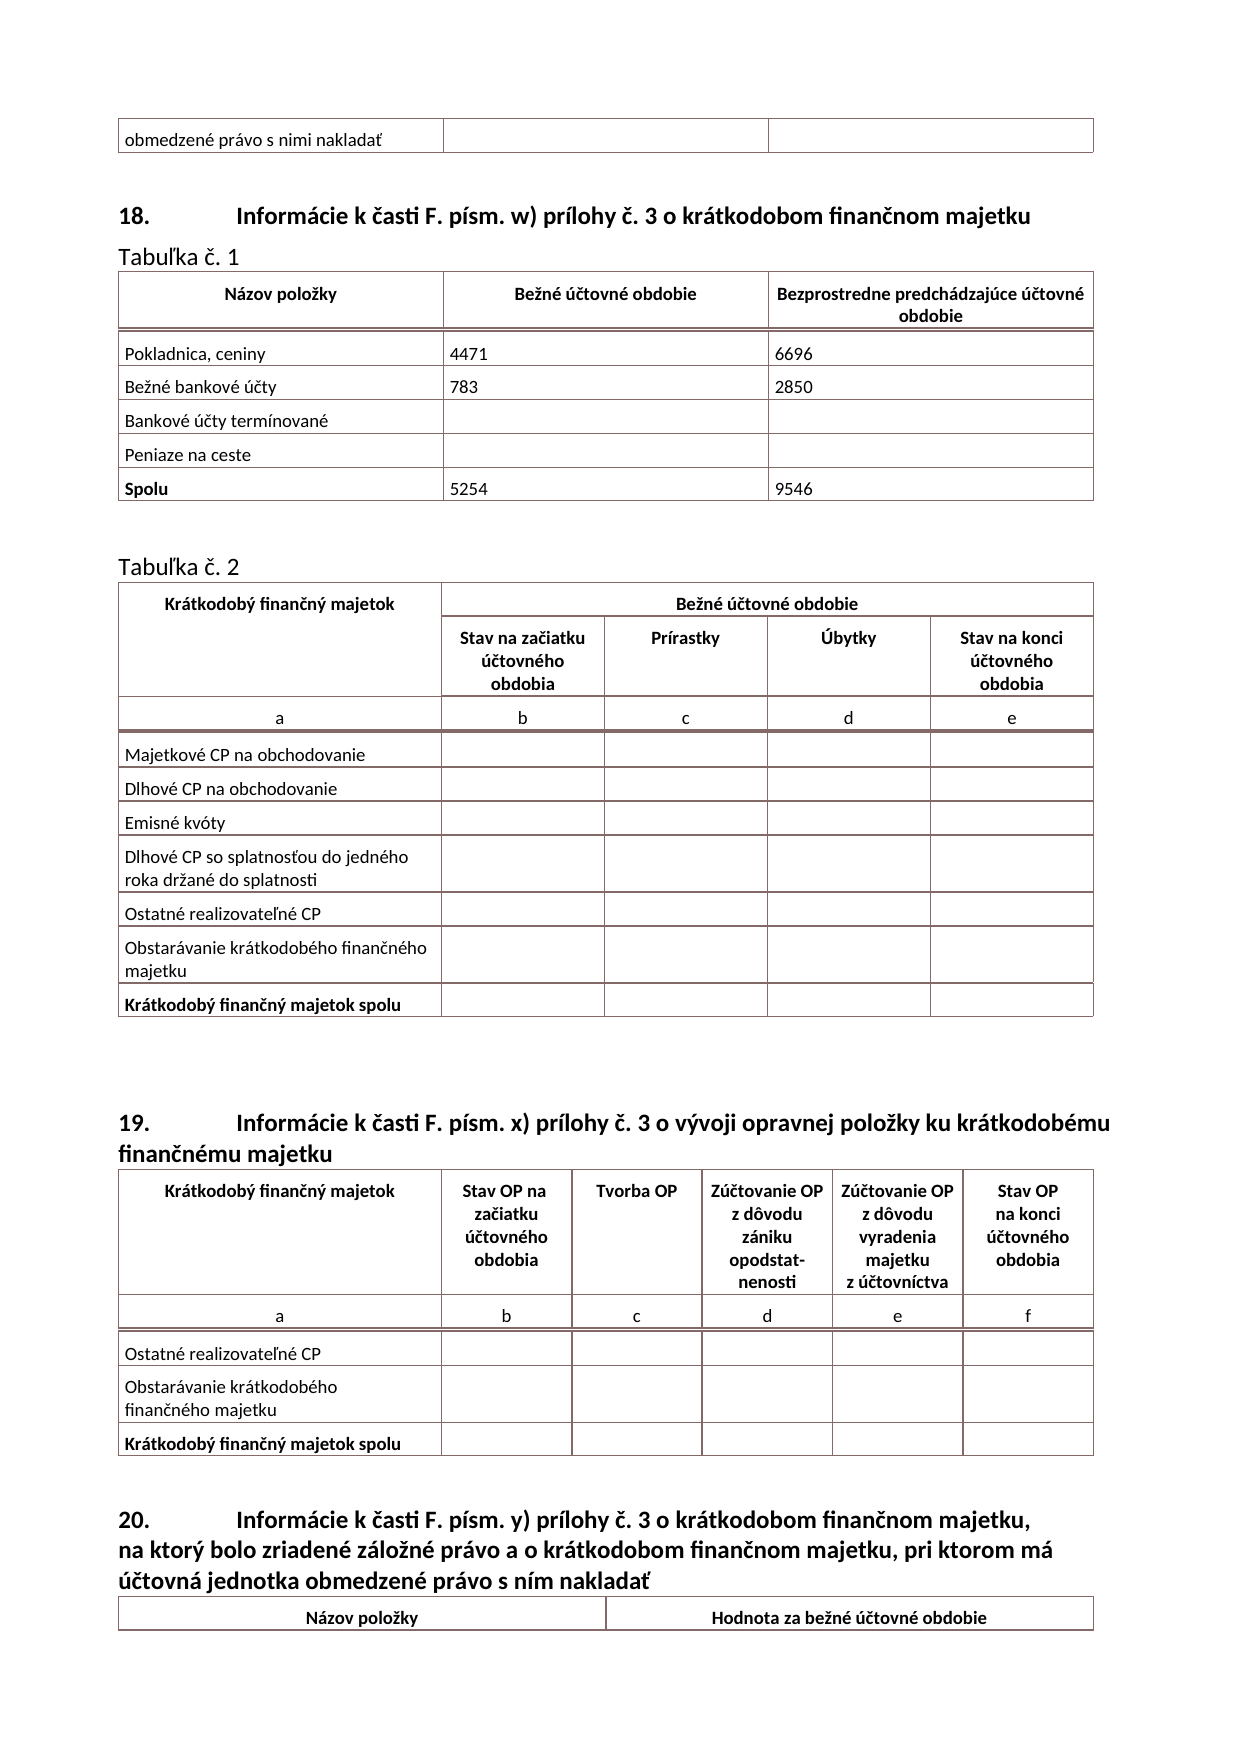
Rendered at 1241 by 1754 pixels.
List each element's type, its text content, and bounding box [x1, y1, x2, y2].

table_cell Obstarávanie krátkodobého finančného majetku [119, 927, 441, 982]
table_cell Bežné bankové účty [119, 366, 443, 399]
table_cell Stav na konci účtovného obdobia [931, 617, 1093, 695]
table_cell [931, 802, 1093, 834]
text 19. Informácie k časti F. písm. x) prílohy č. 3 o vývoji opravnej položky ku krátkodobému finančnému majetku [118, 1107, 1122, 1168]
table_cell [442, 1423, 571, 1455]
table_cell [442, 1332, 571, 1365]
table_cell Stav na začiatku účtovného obdobia [442, 617, 604, 695]
table_cell [605, 802, 767, 834]
text Tabuľka č. 1 [118, 241, 1122, 271]
table_cell Spolu [119, 468, 443, 500]
table_header Bežné účtovné obdobie [442, 583, 1093, 615]
table_cell [768, 984, 930, 1016]
table_cell [931, 984, 1093, 1016]
table_cell d [703, 1295, 832, 1327]
text 20. Informácie k časti F. písm. y) prílohy č. 3 o krátkodobom finančnom majetku, na ktorý bolo zriadené záložné právo a o krátkodobom finančnom majetku, pri ktorom má účtovná jednotka obmedzené právo s ním nakladať [118, 1504, 1122, 1596]
table_cell [769, 119, 1093, 152]
table_cell [605, 768, 767, 800]
table_cell [444, 400, 768, 433]
table_cell [833, 1423, 962, 1455]
table_cell [573, 1332, 701, 1365]
table_header Názov položky [119, 272, 443, 327]
table_cell 4471 [444, 332, 768, 365]
table_cell [703, 1423, 832, 1455]
table_cell Ostatné realizovateľné CP [119, 1332, 441, 1365]
table_cell [442, 733, 604, 766]
table_cell [703, 1366, 832, 1422]
table_cell [931, 768, 1093, 800]
table_cell 9546 [769, 468, 1093, 500]
table_cell Pokladnica, ceniny [119, 332, 443, 365]
table_cell Bankové účty termínované [119, 400, 443, 433]
table_cell [605, 927, 767, 982]
table_cell [931, 733, 1093, 766]
table_cell Dlhové CP na obchodovanie [119, 768, 441, 800]
table_cell Prírastky [605, 617, 767, 695]
table_cell [442, 984, 604, 1016]
table_cell Dlhové CP so splatnosťou do jedného roka držané do splatnosti [119, 836, 441, 891]
table_cell f [964, 1295, 1093, 1327]
table_cell c [605, 697, 767, 729]
table_header Tvorba OP [573, 1170, 701, 1294]
text 18. Informácie k časti F. písm. w) prílohy č. 3 o krátkodobom finančnom majetku [118, 200, 1122, 231]
table_cell [573, 1366, 701, 1422]
table_cell [605, 893, 767, 925]
table_cell 783 [444, 366, 768, 399]
table_cell [768, 927, 930, 982]
table_header Bezprostredne predchádzajúce účtovné obdobie [769, 272, 1093, 327]
table_cell Ostatné realizovateľné CP [119, 893, 441, 925]
table_cell Emisné kvóty [119, 802, 441, 834]
table_cell [768, 733, 930, 766]
table_header Bežné účtovné obdobie [444, 272, 768, 327]
table_cell [964, 1366, 1093, 1422]
table_cell Krátkodobý finančný majetok spolu [119, 1423, 441, 1455]
table_cell [442, 836, 604, 891]
table_cell 2850 [769, 366, 1093, 399]
table_cell a [119, 697, 441, 729]
text Tabuľka č. 2 [118, 551, 1122, 582]
table_cell Obstarávanie krátkodobého finančného majetku [119, 1366, 441, 1422]
table_cell 6696 [769, 332, 1093, 365]
table_cell c [573, 1295, 701, 1327]
table_cell [931, 927, 1093, 982]
table_cell b [442, 697, 604, 729]
table_cell d [768, 697, 930, 729]
table_header Zúčtovanie OP z dôvodu vyradenia majetku z účtovníctva [833, 1170, 962, 1294]
table_cell [964, 1423, 1093, 1455]
table_cell obmedzené právo s nimi nakladať [119, 119, 443, 152]
table_cell Úbytky [768, 617, 930, 695]
table_header Krátkodobý finančný majetok [119, 1170, 441, 1294]
table_cell [769, 434, 1093, 467]
table_cell [442, 893, 604, 925]
table_cell b [442, 1295, 571, 1327]
table_cell [768, 836, 930, 891]
table_cell [605, 984, 767, 1016]
table_cell Krátkodobý finančný majetok spolu [119, 984, 441, 1016]
table_cell [931, 836, 1093, 891]
table_cell [442, 768, 604, 800]
table_cell [768, 768, 930, 800]
table_cell [931, 893, 1093, 925]
table_cell [442, 1366, 571, 1422]
table_header Hodnota za bežné účtovné obdobie [607, 1597, 1093, 1629]
table_cell [442, 802, 604, 834]
table_header Zúčtovanie OP z dôvodu zániku opodstat- nenosti [703, 1170, 832, 1294]
table_cell a [119, 1295, 441, 1327]
table_cell [964, 1332, 1093, 1365]
table_cell [442, 927, 604, 982]
table_cell [444, 434, 768, 467]
table_cell [703, 1332, 832, 1365]
table_cell [444, 119, 768, 152]
table_cell Peniaze na ceste [119, 434, 443, 467]
table_cell [769, 400, 1093, 433]
table_cell [833, 1366, 962, 1422]
table_cell [605, 733, 767, 766]
table_cell [768, 893, 930, 925]
table_header Názov položky [119, 1597, 605, 1629]
table_header Stav OP na konci účtovného obdobia [964, 1170, 1093, 1294]
table_cell [833, 1332, 962, 1365]
table_cell 5254 [444, 468, 768, 500]
table_cell [605, 836, 767, 891]
table_header Krátkodobý finančný majetok [119, 583, 441, 696]
table_header Stav OP na začiatku účtovného obdobia [442, 1170, 571, 1294]
table_cell [573, 1423, 701, 1455]
table_cell [768, 802, 930, 834]
table_cell e [833, 1295, 962, 1327]
table_cell e [931, 697, 1093, 729]
table_cell Majetkové CP na obchodovanie [119, 733, 441, 766]
